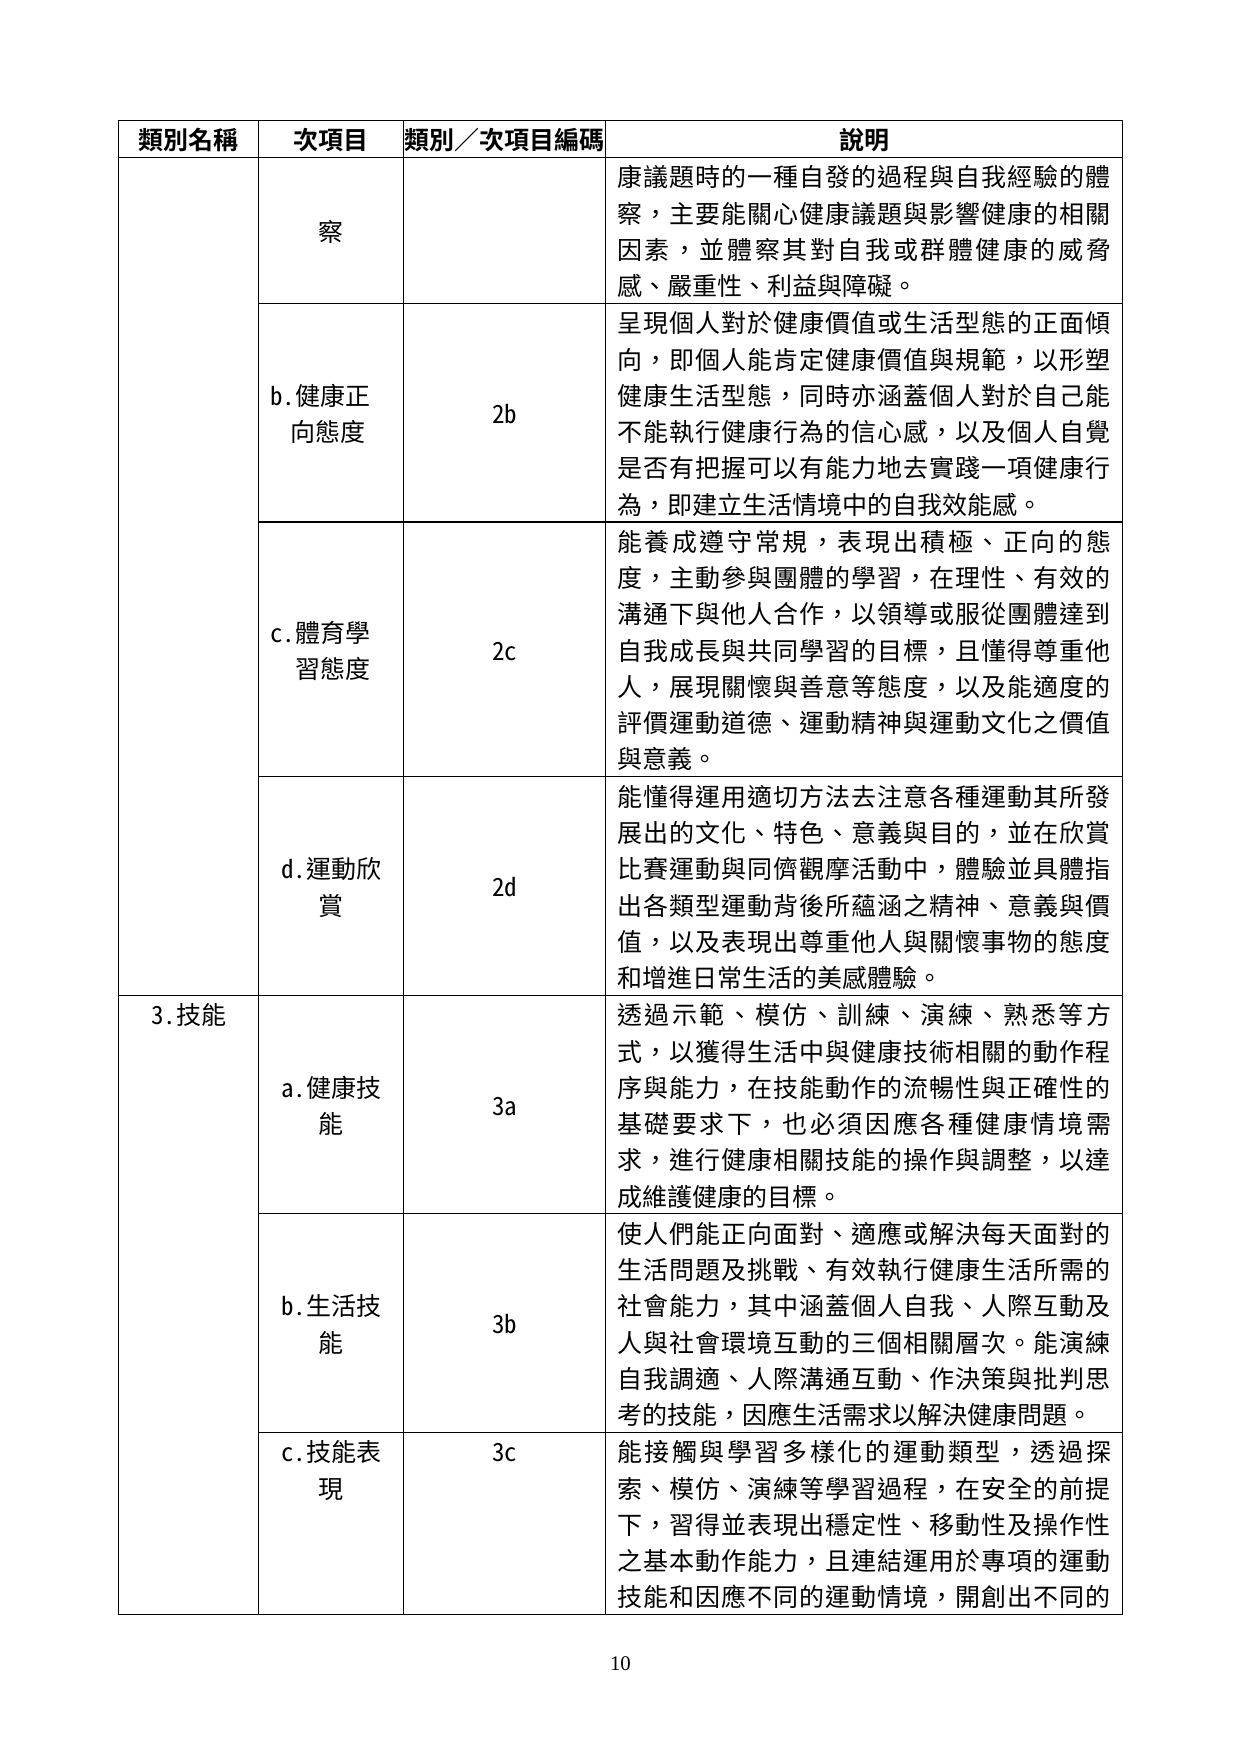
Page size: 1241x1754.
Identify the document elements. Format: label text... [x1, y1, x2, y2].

table_cell 2d [404, 777, 605, 995]
table_header 類別名稱 [119, 121, 258, 157]
table_cell 能懂得運用適切方法去注意各種運動其所發展出的文化、特色、意義與目的，並在欣賞比賽運動與同儕觀摩活動中，體驗並具體指出各類型運動背後所蘊涵之精神、意義與價值，以及表現出尊重他人與關懷事物的態度和增進日常生活的美感體驗。 [606, 777, 1122, 995]
table_cell 察 [259, 158, 403, 303]
table_cell [404, 158, 605, 303]
table_cell 透過示範、模仿、訓練、演練、熟悉等方式，以獲得生活中與健康技術相關的動作程序與能力，在技能動作的流暢性與正確性的基礎要求下，也必須因應各種健康情境需求，進行健康相關技能的操作與調整，以達成維護健康的目標。 [606, 996, 1122, 1213]
table_header 類別∕次項目編碼 [404, 121, 605, 157]
table_cell d.運動欣賞 [259, 777, 403, 995]
table_header 說明 [606, 121, 1122, 157]
table_cell 康議題時的一種自發的過程與自我經驗的體察，主要能關心健康議題與影響健康的相關因素，並體察其對自我或群體健康的威脅感、嚴重性、利益與障礙。 [606, 158, 1122, 303]
table_cell [119, 158, 258, 995]
table_cell a.健康技能 [259, 996, 403, 1213]
table_cell 2c [404, 523, 605, 776]
table_cell 呈現個人對於健康價值或生活型態的正面傾向，即個人能肯定健康價值與規範，以形塑健康生活型態，同時亦涵蓋個人對於自己能不能執行健康行為的信心感，以及個人自覺是否有把握可以有能力地去實踐一項健康行為，即建立生活情境中的自我效能感。 [606, 304, 1122, 521]
table_cell 使人們能正向面對、適應或解決每天面對的生活問題及挑戰、有效執行健康生活所需的社會能力，其中涵蓋個人自我、人際互動及人與社會環境互動的三個相關層次。能演練自我調適、人際溝通互動、作決策與批判思考的技能，因應生活需求以解決健康問題。 [606, 1214, 1122, 1432]
table_cell 3.技能 [119, 996, 258, 1614]
table_cell 能養成遵守常規，表現出積極、正向的態度，主動參與團體的學習，在理性、有效的溝通下與他人合作，以領導或服從團體達到自我成長與共同學習的目標，且懂得尊重他人，展現關懷與善意等態度，以及能適度的評價運動道德、運動精神與運動文化之價值與意義。 [606, 523, 1122, 776]
table_cell 能接觸與學習多樣化的運動類型，透過探索、模仿、演練等學習過程，在安全的前提下，習得並表現出穩定性、移動性及操作性之基本動作能力，且連結運用於專項的運動技能和因應不同的運動情境，開創出不同的 [606, 1433, 1122, 1614]
table_cell b.生活技能 [259, 1214, 403, 1432]
table_cell c.體育學習態度 [259, 523, 403, 776]
table_cell 3c [404, 1433, 605, 1614]
table_cell b.健康正向態度 [259, 304, 403, 521]
table_header 次項目 [259, 121, 403, 157]
table_cell 2b [404, 304, 605, 521]
table_cell 3a [404, 996, 605, 1213]
table_cell 3b [404, 1214, 605, 1432]
table_cell c.技能表現 [259, 1433, 403, 1614]
